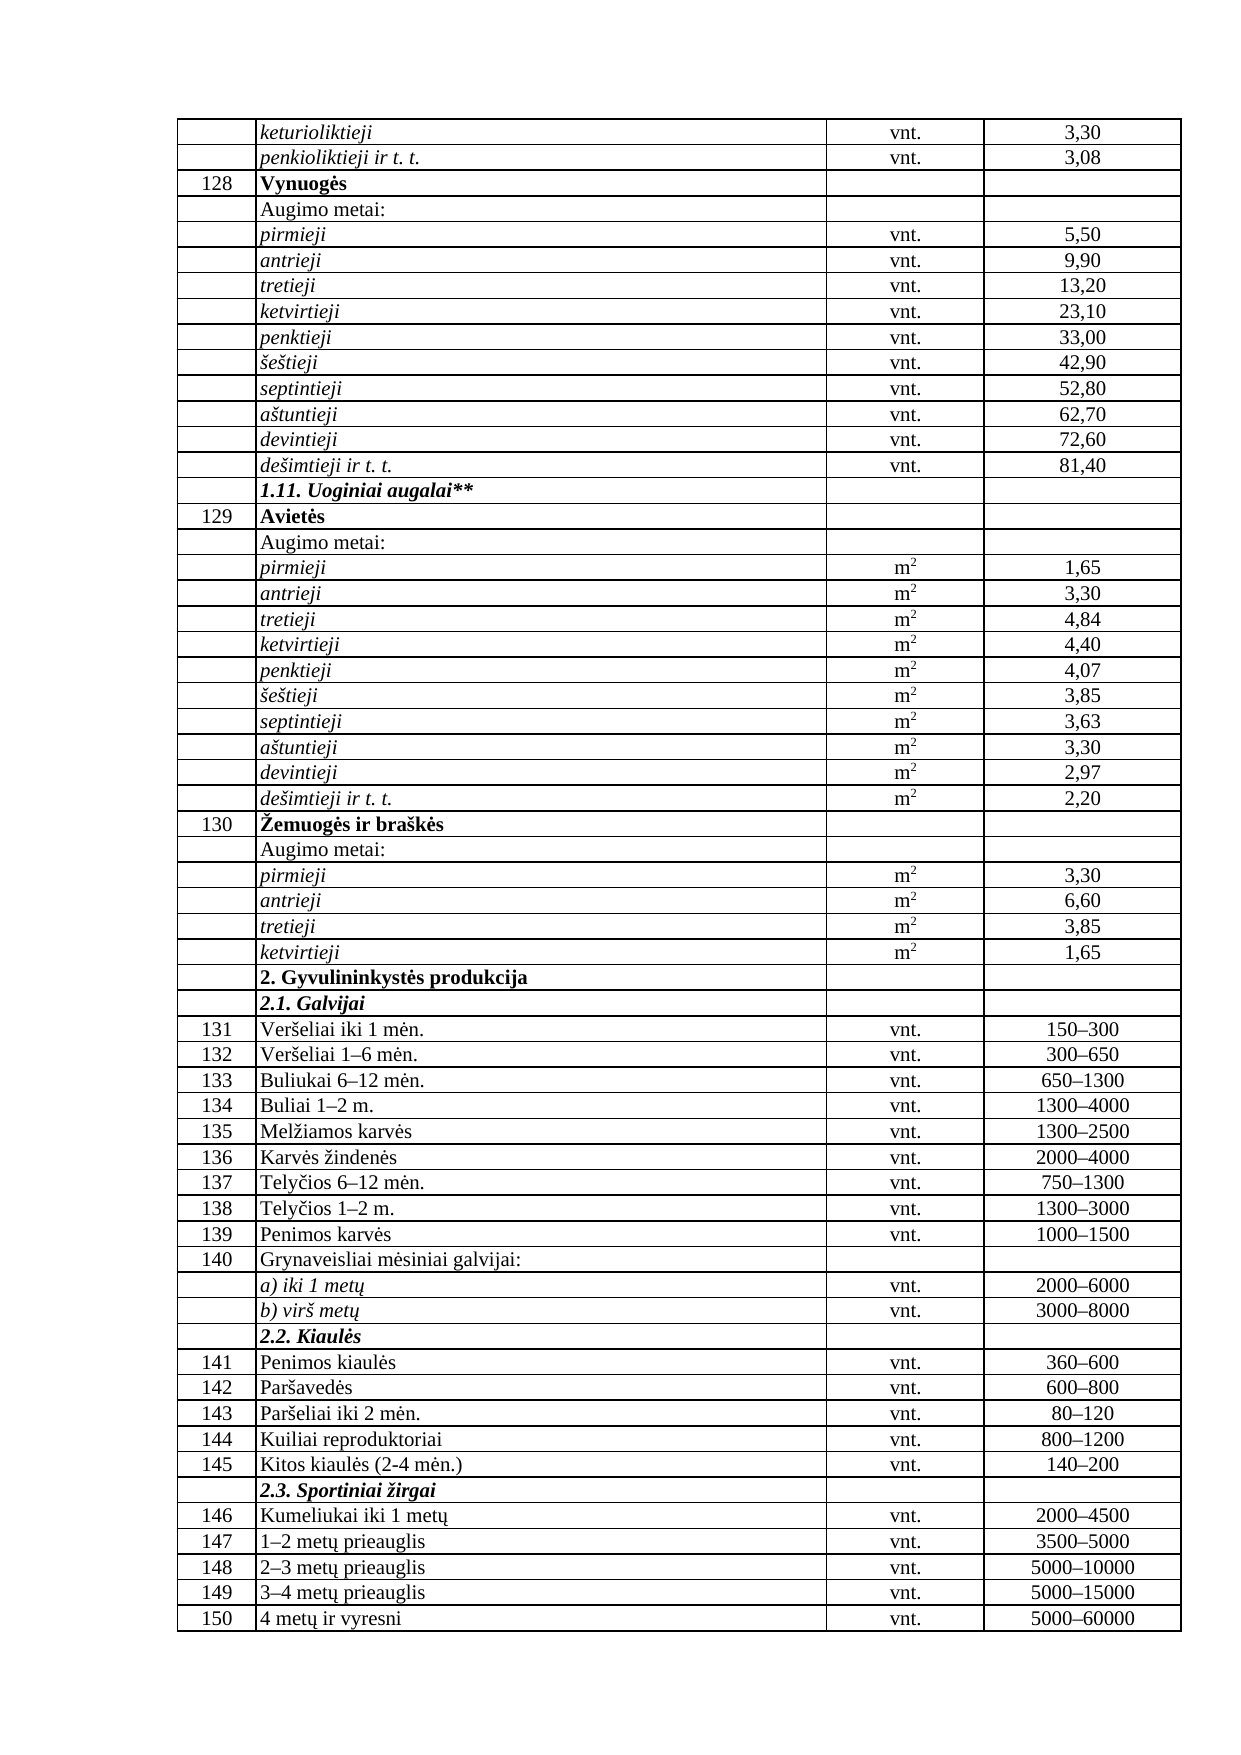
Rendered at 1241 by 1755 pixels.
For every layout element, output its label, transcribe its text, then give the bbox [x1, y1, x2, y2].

table_cell m2 [827, 786, 831, 810]
table_cell vnt. [827, 350, 831, 374]
table_cell m2 [827, 914, 831, 938]
table_cell vnt. [827, 299, 831, 323]
table_cell vnt. [827, 273, 831, 297]
table_cell vnt. [827, 376, 831, 400]
table_cell vnt. [827, 120, 831, 144]
table_cell m2 [827, 709, 831, 733]
table_cell vnt. [827, 427, 831, 451]
table_cell vnt. [827, 1452, 831, 1476]
table_cell vnt. [827, 1273, 831, 1297]
table_cell vnt. [827, 1093, 831, 1117]
table_cell m2 [827, 581, 831, 605]
table_cell [827, 1324, 831, 1348]
table_cell [827, 965, 831, 989]
table_cell m2 [827, 658, 831, 682]
table_cell [827, 478, 831, 502]
table_cell [827, 530, 831, 554]
table_cell m2 [827, 760, 831, 784]
table_cell vnt. [827, 1529, 831, 1553]
table_cell m2 [827, 607, 831, 631]
table_cell [827, 171, 831, 195]
table_cell vnt. [827, 325, 831, 349]
table_cell vnt. [827, 453, 831, 477]
table_cell [827, 812, 831, 836]
table_cell vnt. [827, 1375, 831, 1399]
table_cell m2 [827, 888, 831, 912]
table_cell [827, 991, 831, 1015]
table_cell vnt. [827, 1042, 831, 1066]
table_cell vnt. [827, 1222, 831, 1246]
table_cell vnt. [827, 1555, 831, 1579]
table_cell m2 [827, 555, 831, 579]
table_cell vnt. [827, 1401, 831, 1425]
table_cell vnt. [827, 1119, 831, 1143]
table_cell [827, 504, 831, 528]
table_cell vnt. [827, 1350, 831, 1374]
table_cell vnt. [827, 1017, 831, 1041]
table_cell m2 [827, 632, 831, 656]
table_cell vnt. [827, 1196, 831, 1220]
table_cell [827, 197, 831, 221]
table_cell vnt. [827, 1580, 831, 1604]
table_cell vnt. [827, 1427, 831, 1451]
table_cell vnt. [827, 402, 831, 426]
table_cell vnt. [827, 1068, 831, 1092]
table_cell vnt. [827, 222, 831, 246]
table_cell [827, 1478, 831, 1502]
table_cell [827, 837, 831, 861]
table_cell vnt. [827, 1170, 831, 1194]
table_cell m2 [827, 863, 831, 887]
table_cell m2 [827, 735, 831, 759]
table_cell m2 [827, 683, 831, 707]
table_cell vnt. [827, 1606, 831, 1630]
table_cell m2 [827, 940, 831, 964]
table_cell vnt. [827, 145, 831, 169]
table_cell vnt. [827, 248, 831, 272]
table_cell vnt. [827, 1503, 831, 1527]
table_cell vnt. [827, 1145, 831, 1169]
table_cell vnt. [827, 1298, 831, 1322]
table_cell [827, 1247, 831, 1271]
